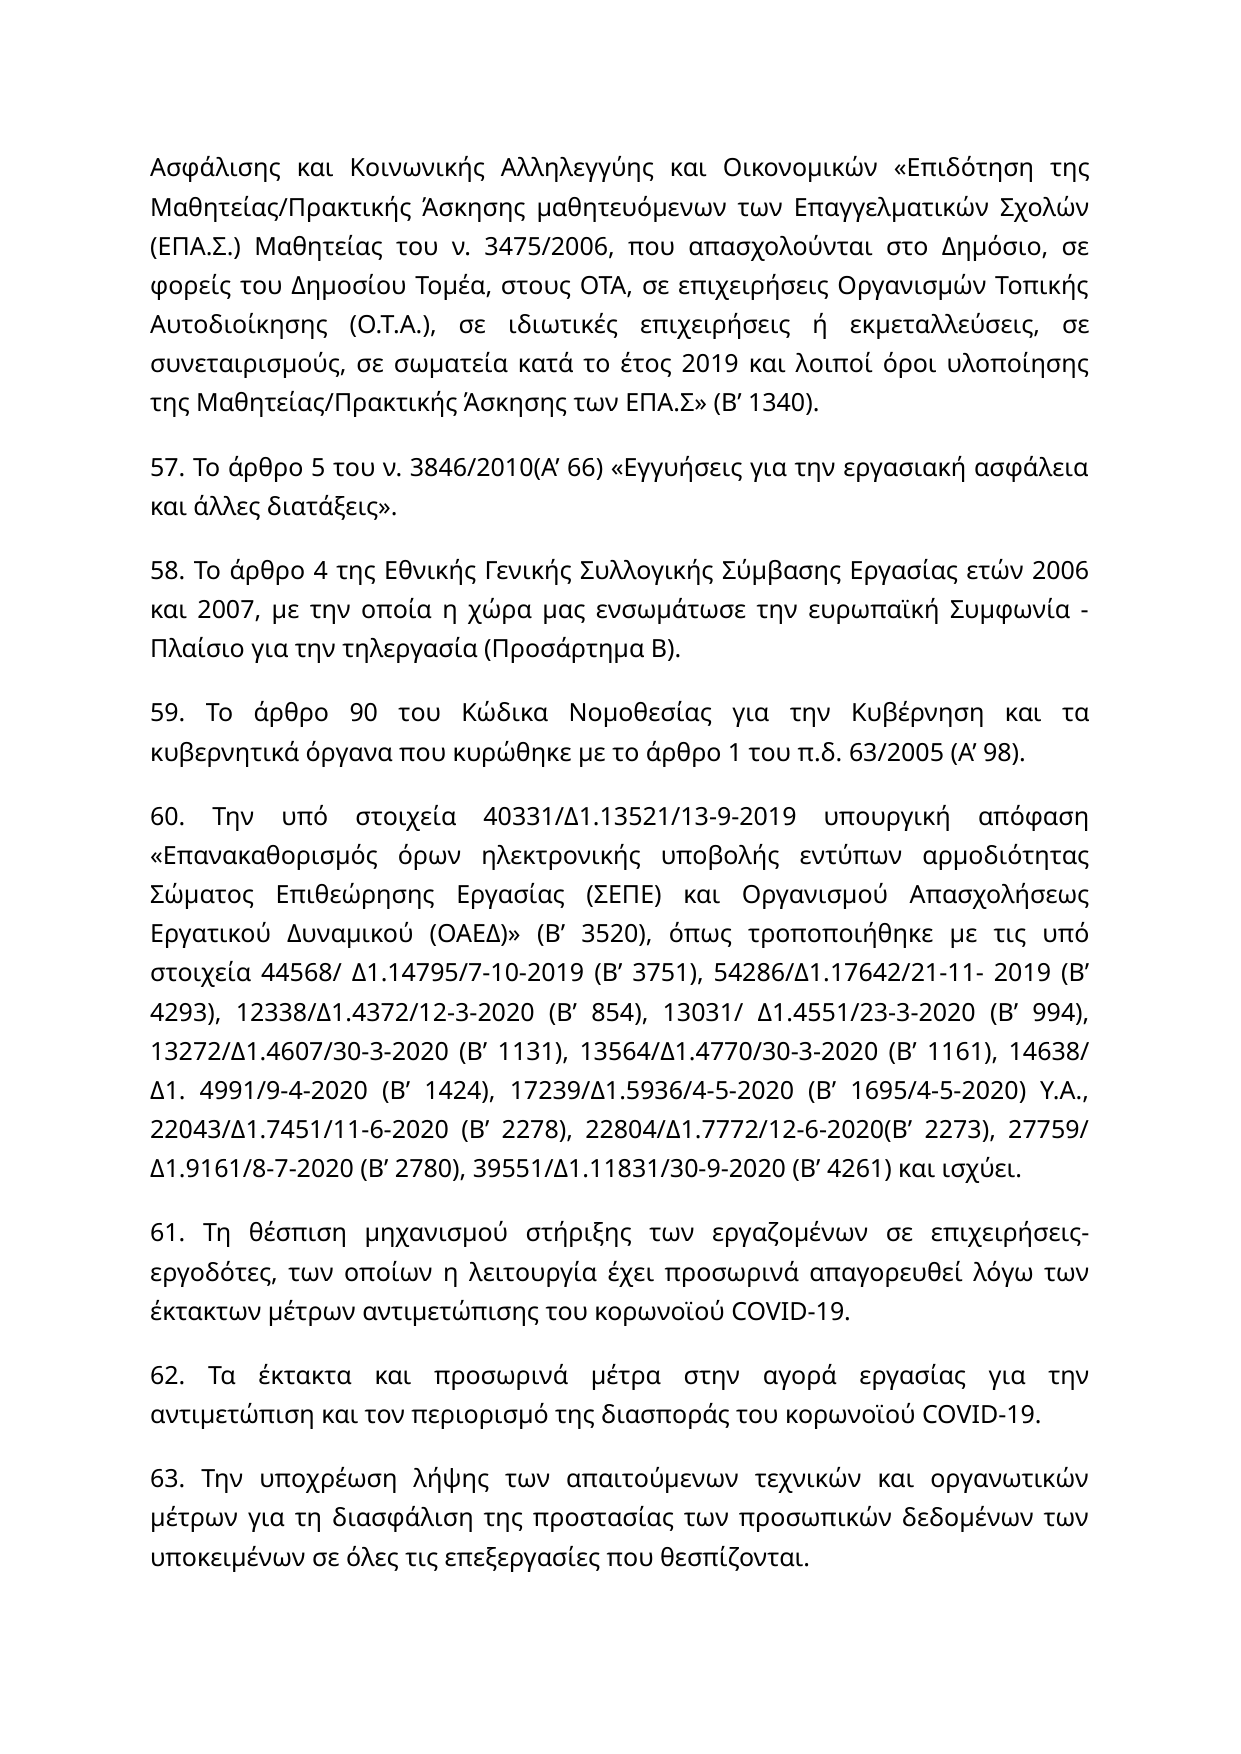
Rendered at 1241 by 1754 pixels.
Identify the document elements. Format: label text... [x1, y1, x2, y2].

text 60. Την υπό στοιχεία 40331/Δ1.13521/13-9-2019 υπουργική απόφαση «Επανακαθορισμός όρων ηλεκτρονικής υποβολής εντύπων αρμοδιότητας Σώματος Επιθεώρησης Εργασίας (ΣΕΠΕ) και Οργανισμού Απασχολήσεως Εργατικού Δυναμικού (ΟΑΕΔ)» (Β’ 3520), όπως τροποποιήθηκε με τις υπό στοιχεία 44568/ Δ1.14795/7-10-2019 (Β’ 3751), 54286/Δ1.17642/21-11- 2019 (Β’ 4293), 12338/Δ1.4372/12-3-2020 (Β’ 854), 13031/ Δ1.4551/23-3-2020 (Β’ 994), 13272/Δ1.4607/30-3-2020 (Β’ 1131), 13564/Δ1.4770/30-3-2020 (Β’ 1161), 14638/ Δ1. 4991/9-4-2020 (Β’ 1424), 17239/Δ1.5936/4-5-2020 (Β’ 1695/4-5-2020) Υ.Α., 22043/Δ1.7451/11-6-2020 (Β’ 2278), 22804/Δ1.7772/12-6-2020(Β’ 2273), 27759/ Δ1.9161/8-7-2020 (Β’ 2780), 39551/Δ1.11831/30-9-2020 (Β’ 4261) και ισχύει. [150, 798, 1090, 1185]
text 62. Τα έκτακτα και προσωρινά μέτρα στην αγορά εργασίας για την αντιμετώπιση και τον περιορισμό της διασποράς του κορωνοϊού COVID-19. [150, 1357, 1090, 1431]
text 61. Τη θέσπιση μηχανισμού στήριξης των εργαζομένων σε επιχειρήσεις-εργοδότες, των οποίων η λειτουργία έχει προσωρινά απαγορευθεί λόγω των έκτακτων μέτρων αντιμετώπισης του κορωνοϊού COVID-19. [150, 1215, 1090, 1327]
text 57. Το άρθρο 5 του ν. 3846/2010(Α’ 66) «Εγγυήσεις για την εργασιακή ασφάλεια και άλλες διατάξεις». [150, 449, 1090, 522]
text Ασφάλισης και Κοινωνικής Αλληλεγγύης και Οικονομικών «Επιδότηση της Μαθητείας/Πρακτικής Άσκησης μαθητευόμενων των Επαγγελματικών Σχολών (ΕΠΑ.Σ.) Μαθητείας του ν. 3475/2006, που απασχολούνται στο Δημόσιο, σε φορείς του Δημοσίου Τομέα, στους ΟΤΑ, σε επιχειρήσεις Οργανισμών Τοπικής Αυτοδιοίκησης (Ο.Τ.Α.), σε ιδιωτικές επιχειρήσεις ή εκμεταλλεύσεις, σε συνεταιρισμούς, σε σωματεία κατά το έτος 2019 και λοιποί όροι υλοποίησης της Μαθητείας/Πρακτικής Άσκησης των ΕΠΑ.Σ» (Β’ 1340). [150, 150, 1090, 419]
text 58. Το άρθρο 4 της Εθνικής Γενικής Συλλογικής Σύμβασης Εργασίας ετών 2006 και 2007, με την οποία η χώρα μας ενσωμάτωσε την ευρωπαϊκή Συμφωνία - Πλαίσιο για την τηλεργασία (Προσάρτημα Β). [150, 552, 1090, 665]
text 59. Το άρθρο 90 του Κώδικα Νομοθεσίας για την Κυβέρνηση και τα κυβερνητικά όργανα που κυρώθηκε με το άρθρο 1 του π.δ. 63/2005 (Α’ 98). [150, 695, 1090, 768]
text 63. Την υποχρέωση λήψης των απαιτούμενων τεχνικών και οργανωτικών μέτρων για τη διασφάλιση της προστασίας των προσωπικών δεδομένων των υποκειμένων σε όλες τις επεξεργασίες που θεσπίζονται. [150, 1461, 1090, 1573]
